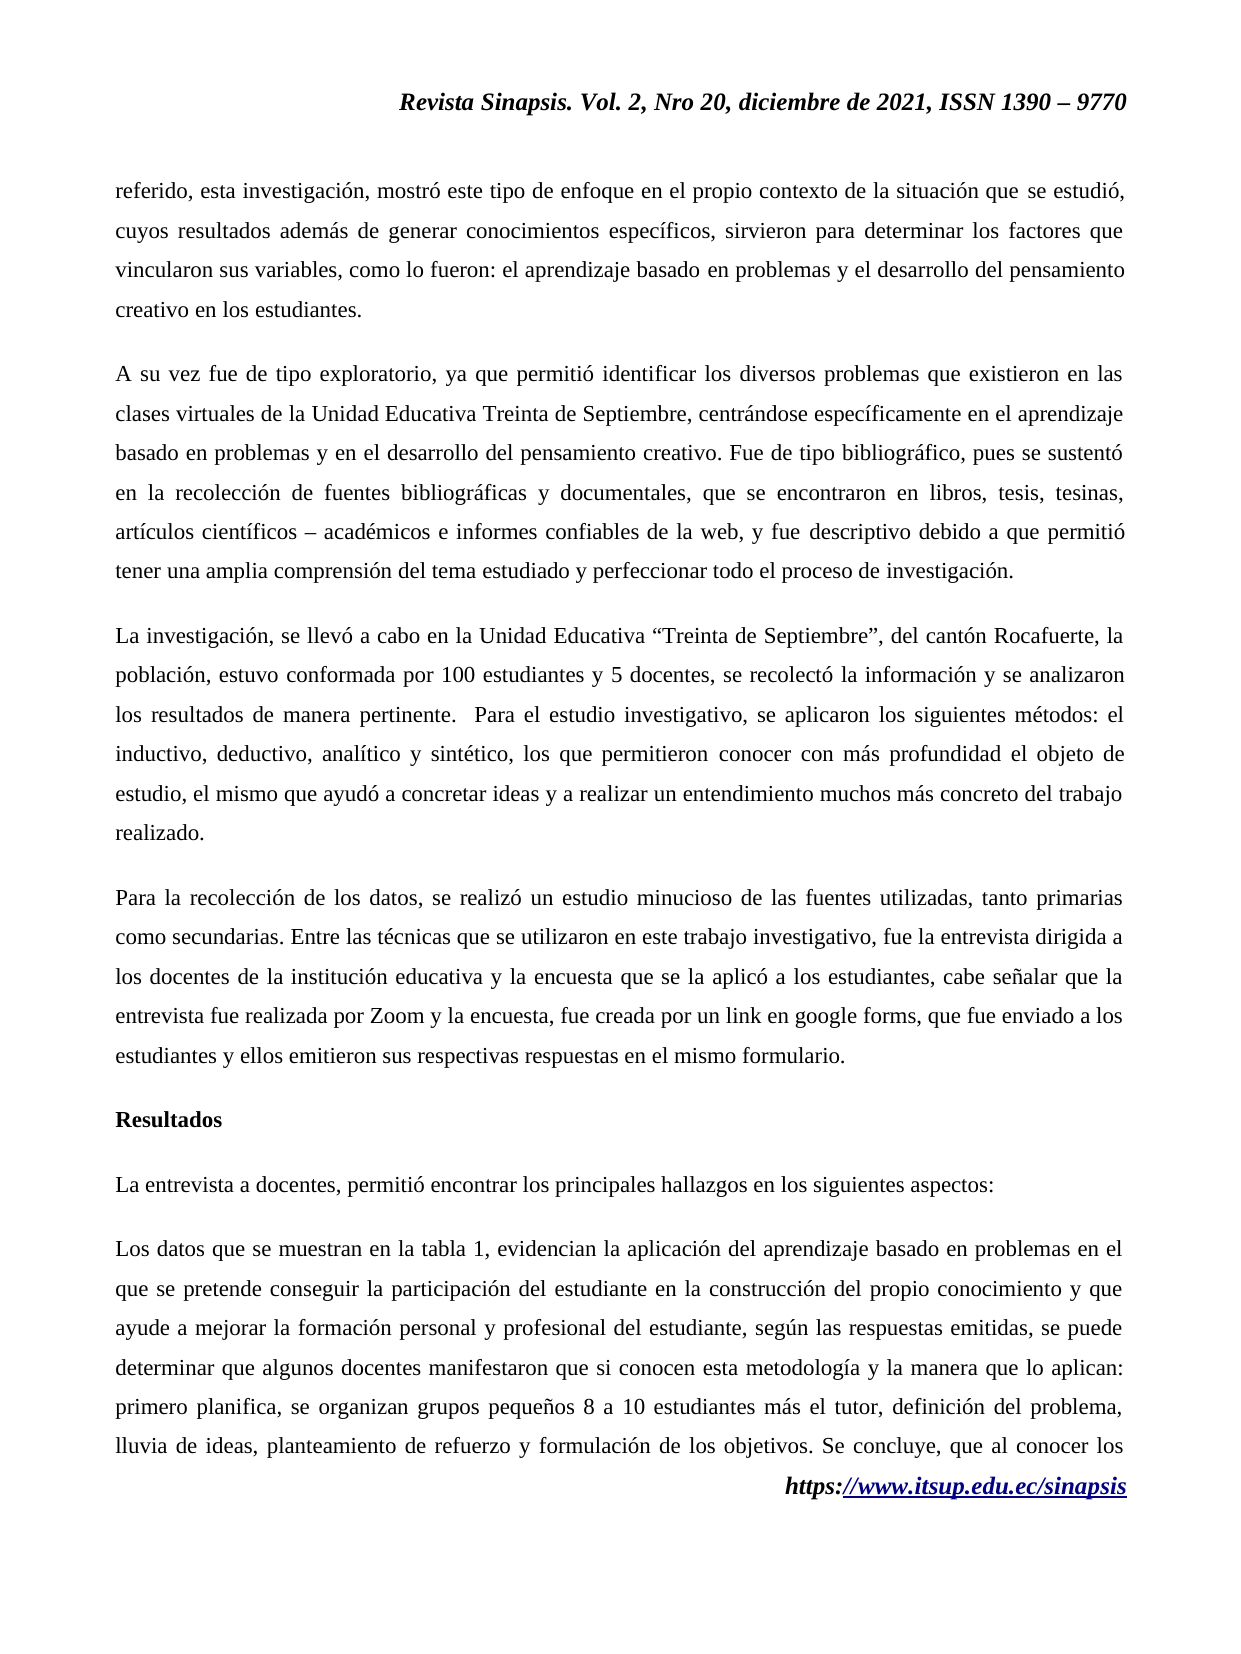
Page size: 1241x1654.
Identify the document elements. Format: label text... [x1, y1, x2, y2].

text referido, esta investigación, mostró este tipo de enfoque en el propio contexto de la situación que se estudió, cuyos resultados además de generar conocimientos específicos, sirvieron para determinar los factores que vincularon sus variables, como lo fueron: el aprendizaje basado en problemas y el desarrollo del pensamiento creativo en los estudiantes. [115, 177, 1125, 322]
text A su vez fue de tipo exploratorio, ya que permitió identificar los diversos problemas que existieron en las clases virtuales de la Unidad Educativa Treinta de Septiembre, centrándose específicamente en el aprendizaje basado en problemas y en el desarrollo del pensamiento creativo. Fue de tipo bibliográfico, pues se sustentó en la recolección de fuentes bibliográficas y documentales, que se encontraron en libros, tesis, tesinas, artículos científicos – académicos e informes confiables de la web, y fue descriptivo debido a que permitió tener una amplia comprensión del tema estudiado y perfeccionar todo el proceso de investigación. [115, 360, 1125, 584]
text La entrevista a docentes, permitió encontrar los principales hallazgos en los siguientes aspectos: [115, 1171, 1125, 1197]
text La investigación, se llevó a cabo en la Unidad Educativa “Treinta de Septiembre”, del cantón Rocafuerte, la población, estuvo conformada por 100 estudiantes y 5 docentes, se recolectó la información y se analizaron los resultados de manera pertinente. Para el estudio investigativo, se aplicaron los siguientes métodos: el inductivo, deductivo, analítico y sintético, los que permitieron conocer con más profundidad el objeto de estudio, el mismo que ayudó a concretar ideas y a realizar un entendimiento muchos más concreto del trabajo realizado. [115, 622, 1125, 846]
text Resultados [115, 1106, 1125, 1133]
text Los datos que se muestran en la tabla 1, evidencian la aplicación del aprendizaje basado en problemas en el que se pretende conseguir la participación del estudiante en la construcción del propio conocimiento y que ayude a mejorar la formación personal y profesional del estudiante, según las respuestas emitidas, se puede determinar que algunos docentes manifestaron que si conocen esta metodología y la manera que lo aplican: primero planifica, se organizan grupos pequeños 8 a 10 estudiantes más el tutor, definición del problema, lluvia de ideas, planteamiento de refuerzo y formulación de los objetivos. Se concluye, que al conocer los [115, 1235, 1125, 1459]
text Para la recolección de los datos, se realizó un estudio minucioso de las fuentes utilizadas, tanto primarias como secundarias. Entre las técnicas que se utilizaron en este trabajo investigativo, fue la entrevista dirigida a los docentes de la institución educativa y la encuesta que se la aplicó a los estudiantes, cabe señalar que la entrevista fue realizada por Zoom y la encuesta, fue creada por un link en google forms, que fue enviado a los estudiantes y ellos emitieron sus respectivas respuestas en el mismo formulario. [115, 884, 1125, 1068]
